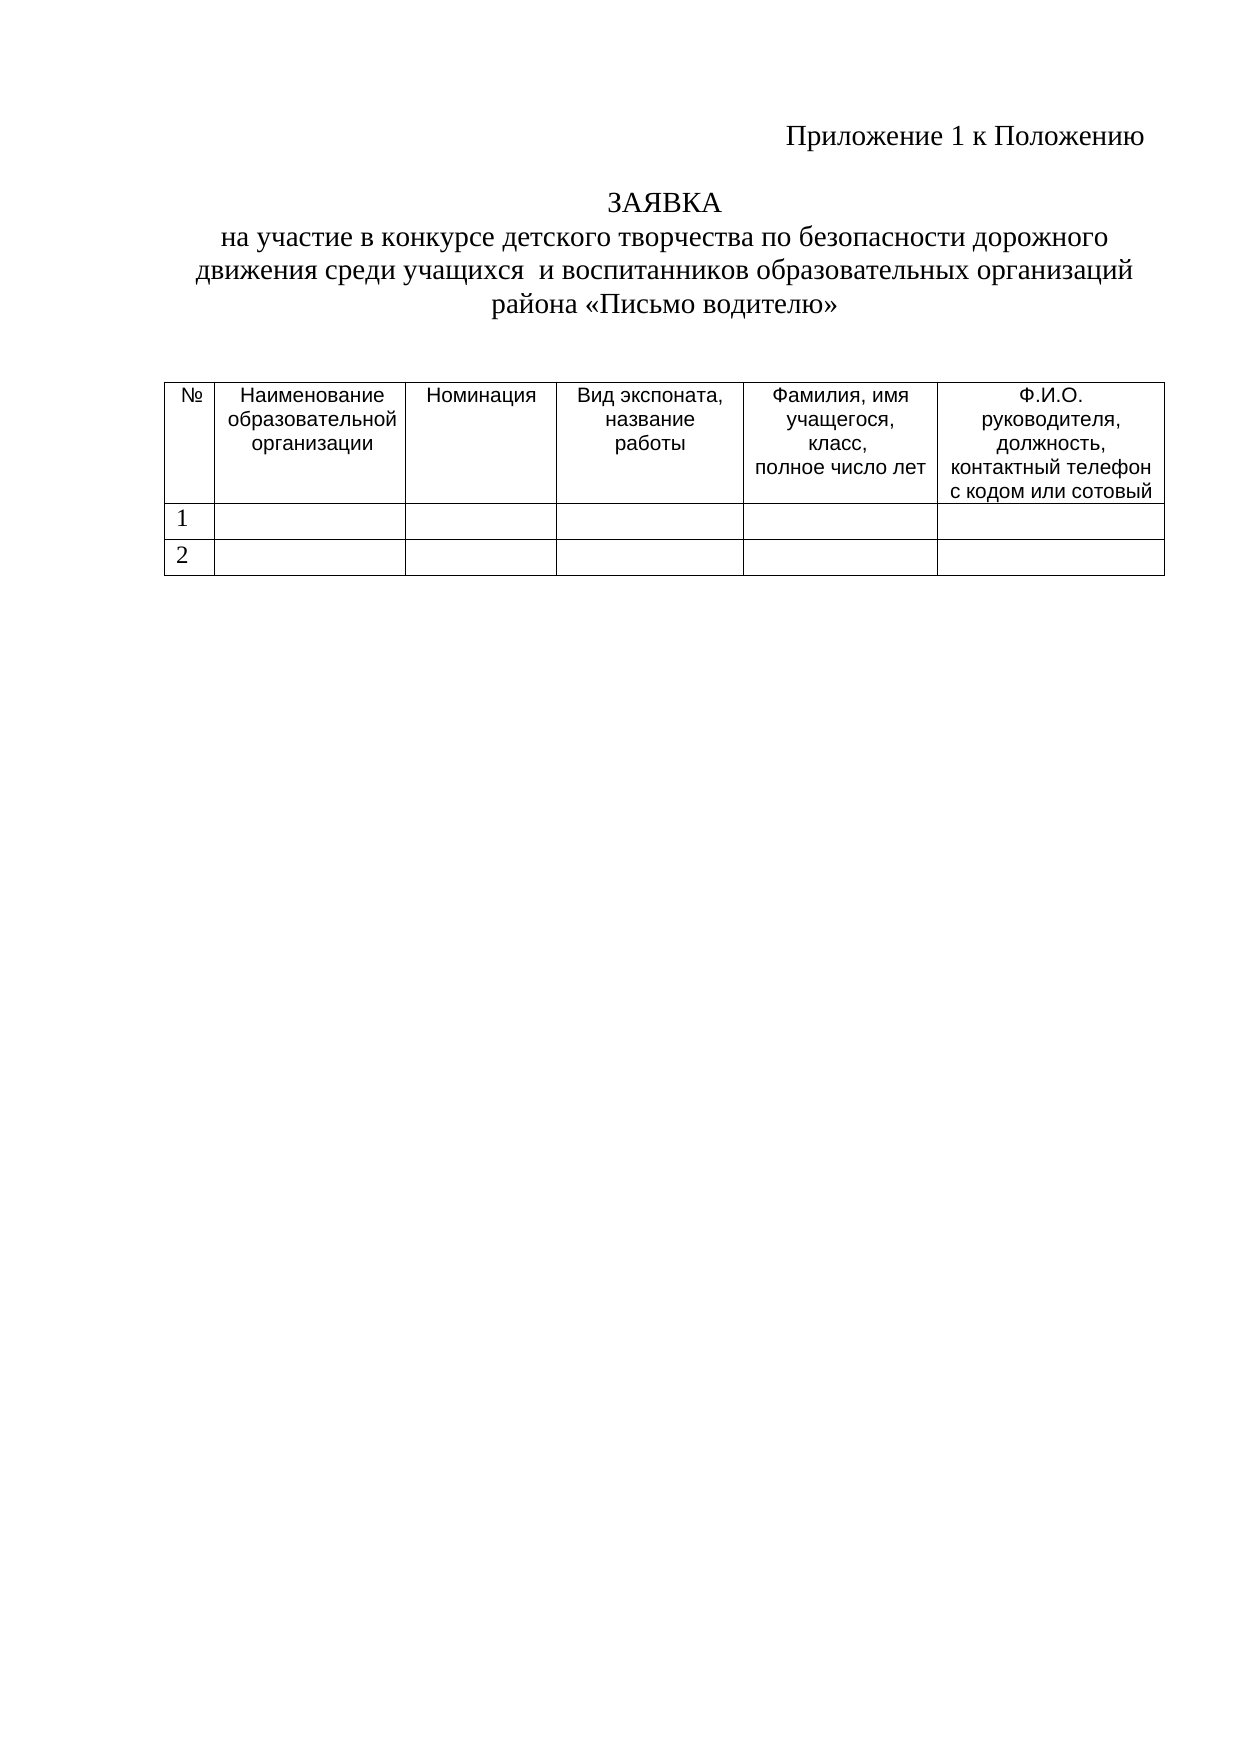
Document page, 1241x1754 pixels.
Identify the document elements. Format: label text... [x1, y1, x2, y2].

text ЗАЯВКА [177, 185, 1152, 219]
table_cell [744, 504, 937, 539]
table_header Ф.И.О. руководителя, должность, контактный телефон с кодом или сотовый [938, 383, 1164, 502]
table_cell 1 [165, 504, 214, 539]
table_header Номинация [406, 383, 556, 502]
table_cell [215, 504, 405, 539]
table_header Вид экспоната, название работы [557, 383, 743, 502]
table_cell [406, 504, 556, 539]
table_cell [557, 504, 743, 539]
table_cell [215, 540, 405, 575]
table_cell [938, 504, 1164, 539]
table_header Наименование образовательной организации [215, 383, 405, 502]
table_header № [165, 383, 214, 502]
text Приложение 1 к Положению [515, 118, 1152, 152]
table_header Фамилия, имя учащегося, класс, полное число лет [744, 383, 937, 502]
text на участие в конкурсе детского творчества по безопасности дорожного движения среди учащихся и воспитанников образовательных организаций района «Письмо водителю» [177, 219, 1152, 319]
table_cell [557, 540, 743, 575]
table_cell [938, 540, 1164, 575]
table_cell [744, 540, 937, 575]
table_cell 2 [165, 540, 214, 575]
table_cell [406, 540, 556, 575]
